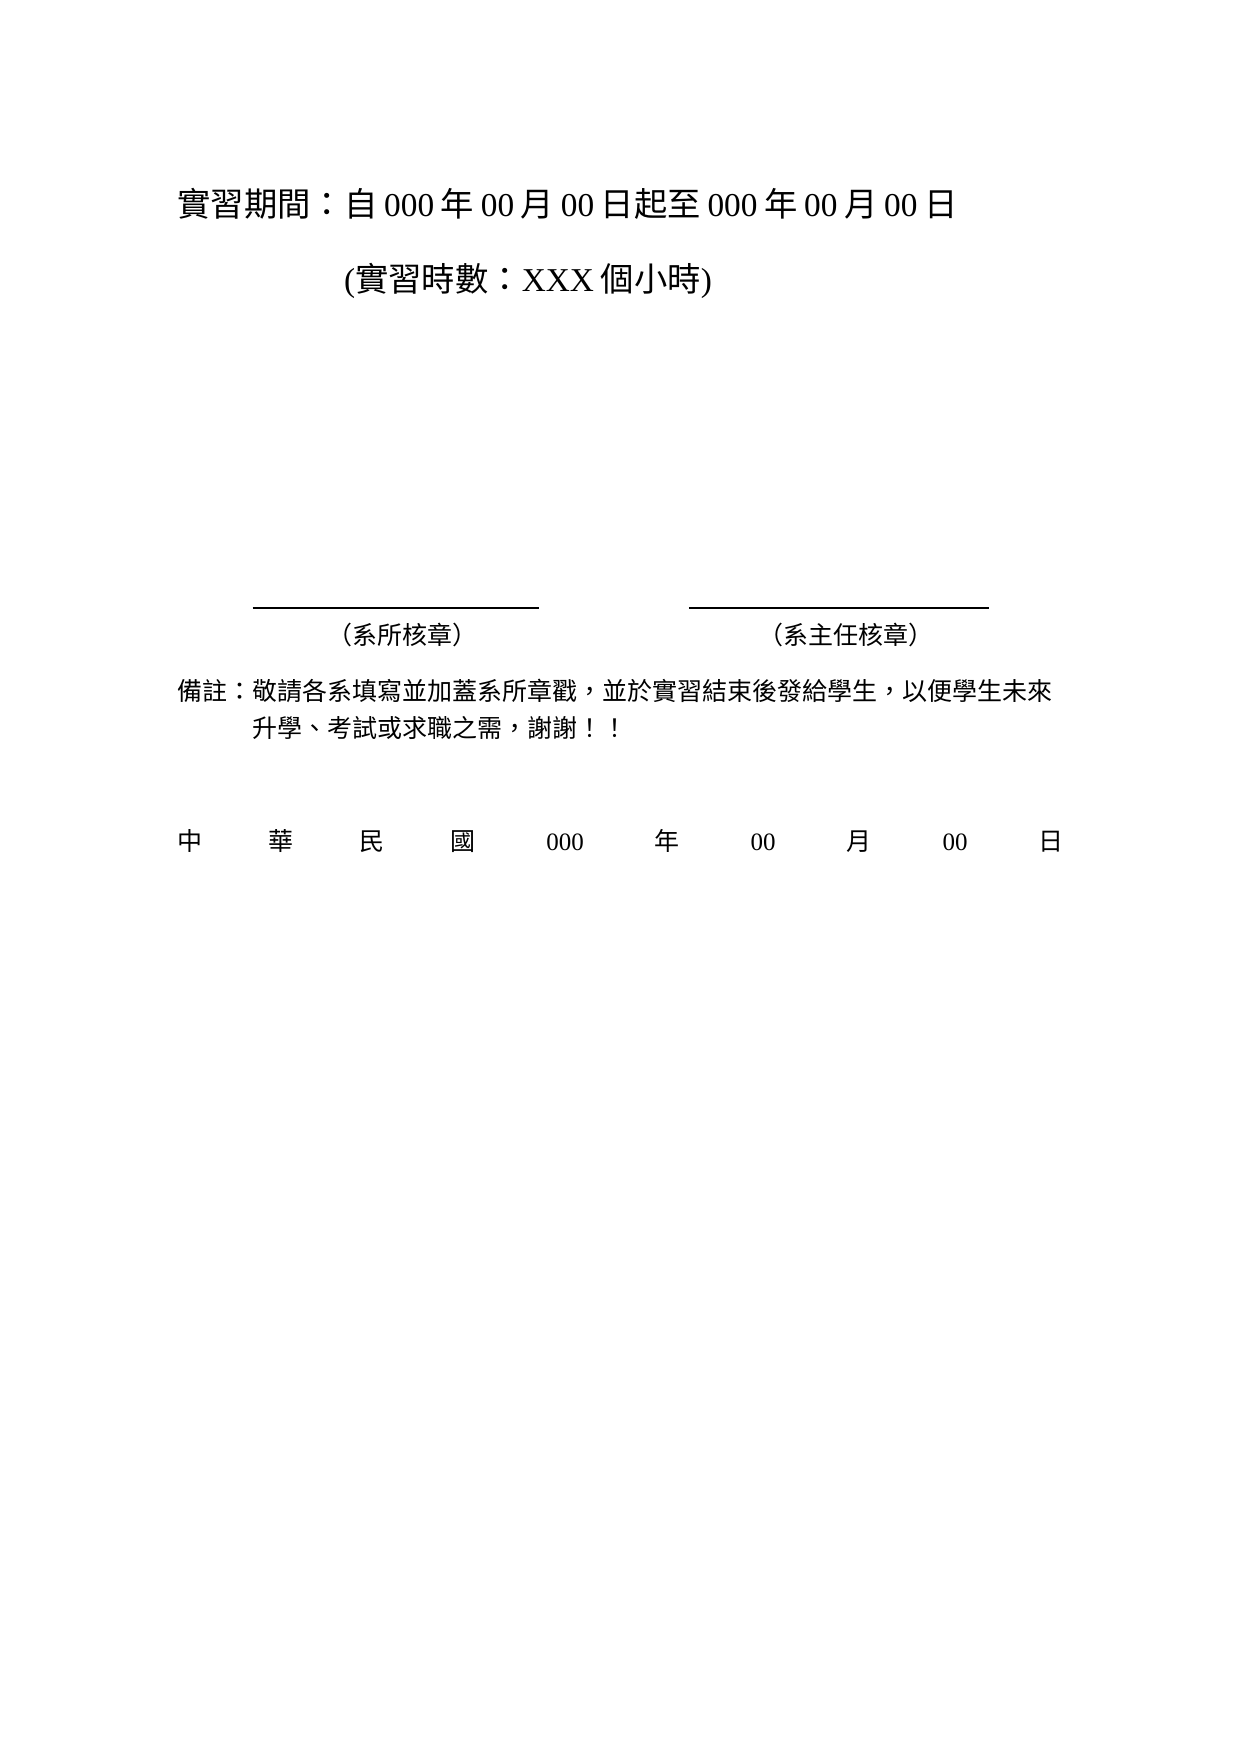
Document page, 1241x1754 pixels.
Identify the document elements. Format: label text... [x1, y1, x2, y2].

text 備註：敬請各系填寫並加蓋系所章戳，並於實習結束後發給學生，以便學生未來升學、考試或求職之需，謝謝！！ [177, 671, 1063, 746]
text 中華民國000年00月00日 [177, 821, 1063, 858]
text (實習時數：XXX個小時) [177, 239, 1063, 314]
text （系所核章） （系主任核章） [177, 614, 1063, 652]
text 實習期間：自000年00月00日起至000年00月00日 [177, 164, 1063, 239]
